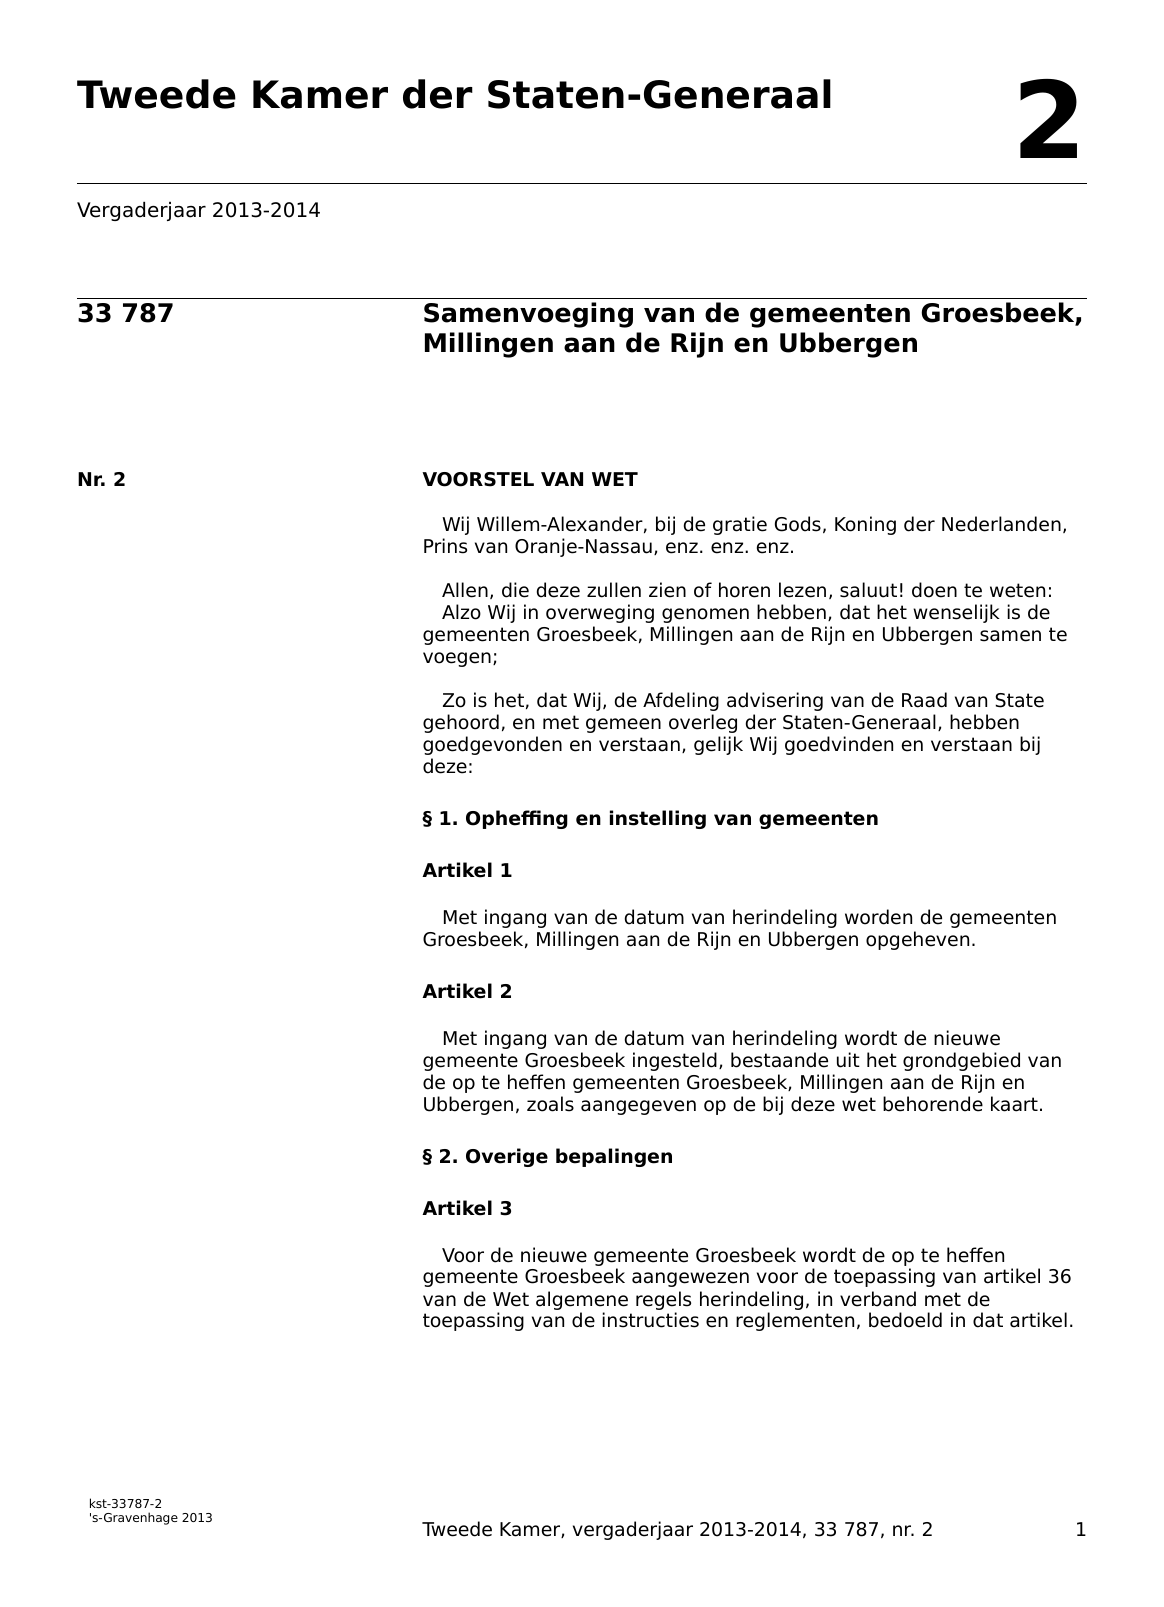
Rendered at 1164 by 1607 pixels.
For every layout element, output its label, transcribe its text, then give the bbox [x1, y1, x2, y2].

subtitle Artikel 1 [422, 860, 1087, 882]
table_cell Vergaderjaar 2013-2014 [77, 184, 1087, 298]
text kst-33787-2 [88, 1497, 323, 1511]
subtitle Artikel 2 [422, 981, 1087, 1003]
text Voor de nieuwe gemeente Groesbeek wordt de op te heffen gemeente Groesbeek aangewezen voor de toepassing van artikel 36 van de Wet algemene regels herindeling, in verband met de toepassing van de instructies en reglementen, bedoeld in dat artikel. [422, 1244, 1087, 1332]
table_header Tweede Kamer der Staten-Generaal [77, 59, 886, 183]
text Wij Willem-Alexander, bij de gratie Gods, Koning der Nederlanden, Prins van Oranje-Nassau, enz. enz. enz. [422, 513, 1087, 557]
text Zo is het, dat Wij, de Afdeling advisering van de Raad van State gehoord, en met gemeen overleg der Staten-Generaal, hebben goedgevonden en verstaan, gelijk Wij goedvinden en verstaan bij deze: [422, 690, 1087, 778]
subtitle Nr. 2 VOORSTEL VAN WET [77, 469, 1087, 491]
text Met ingang van de datum van herindeling wordt de nieuwe gemeente Groesbeek ingesteld, bestaande uit het grondgebied van de op te heffen gemeenten Groesbeek, Millingen aan de Rijn en Ubbergen, zoals aangegeven op de bij deze wet behorende kaart. [422, 1028, 1087, 1116]
text Alzo Wij in overweging genomen hebben, dat het wenselijk is de gemeenten Groesbeek, Millingen aan de Rijn en Ubbergen samen te voegen; [422, 602, 1087, 668]
text Allen, die deze zullen zien of horen lezen, saluut! doen te weten: [422, 580, 1087, 602]
table_header 2 [886, 59, 1087, 183]
text 's-Gravenhage 2013 [88, 1511, 323, 1525]
subtitle § 1. Opheffing en instelling van gemeenten [422, 808, 1087, 830]
subtitle 33 787 Samenvoeging van de gemeenten Groesbeek, Millingen aan de Rijn en Ubbergen [77, 299, 1087, 358]
subtitle Artikel 3 [422, 1197, 1087, 1219]
subtitle § 2. Overige bepalingen [422, 1146, 1087, 1167]
text Met ingang van de datum van herindeling worden de gemeenten Groesbeek, Millingen aan de Rijn en Ubbergen opgeheven. [422, 907, 1087, 951]
